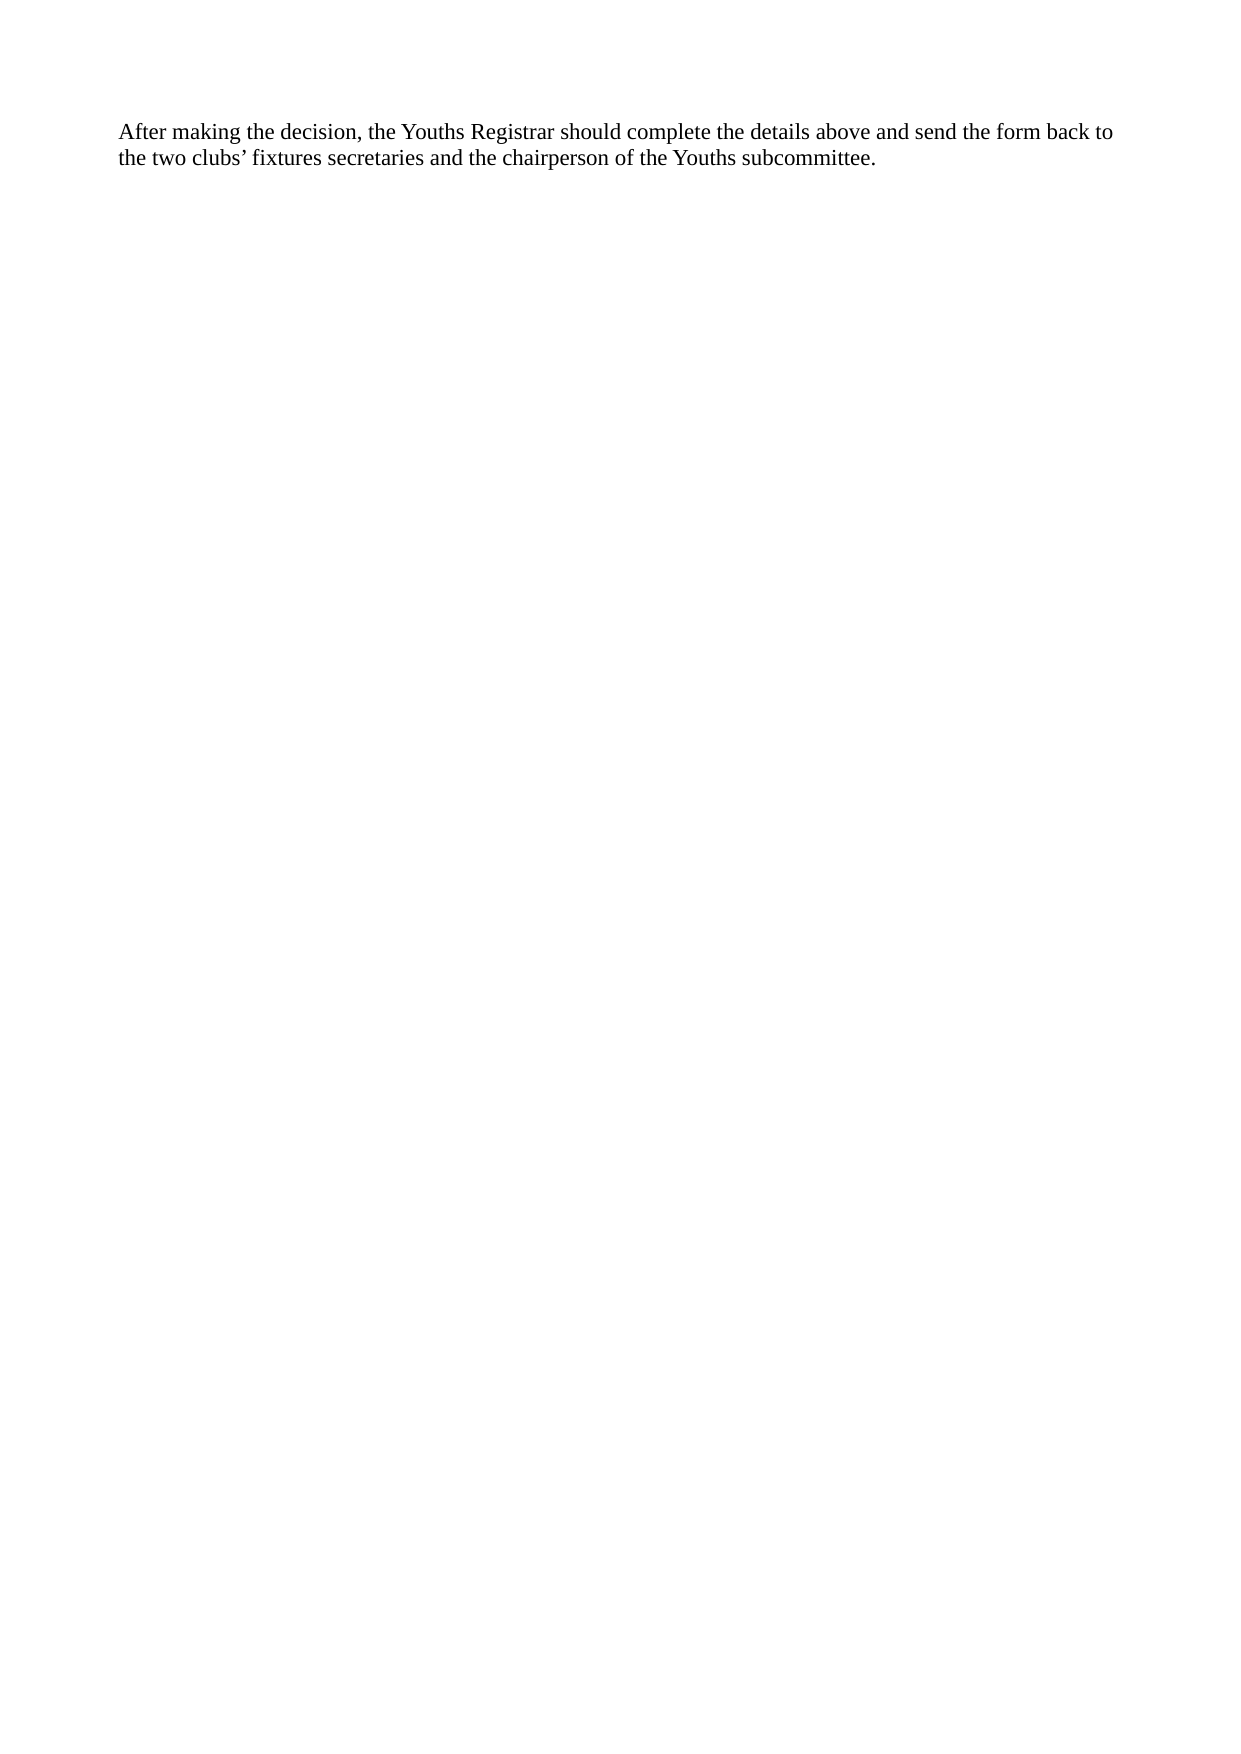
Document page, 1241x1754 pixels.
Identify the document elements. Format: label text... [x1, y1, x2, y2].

text After making the decision, the Youths Registrar should complete the details above and send the form back to the two clubs’ fixtures secretaries and the chairperson of the Youths subcommittee. [118, 118, 1122, 171]
